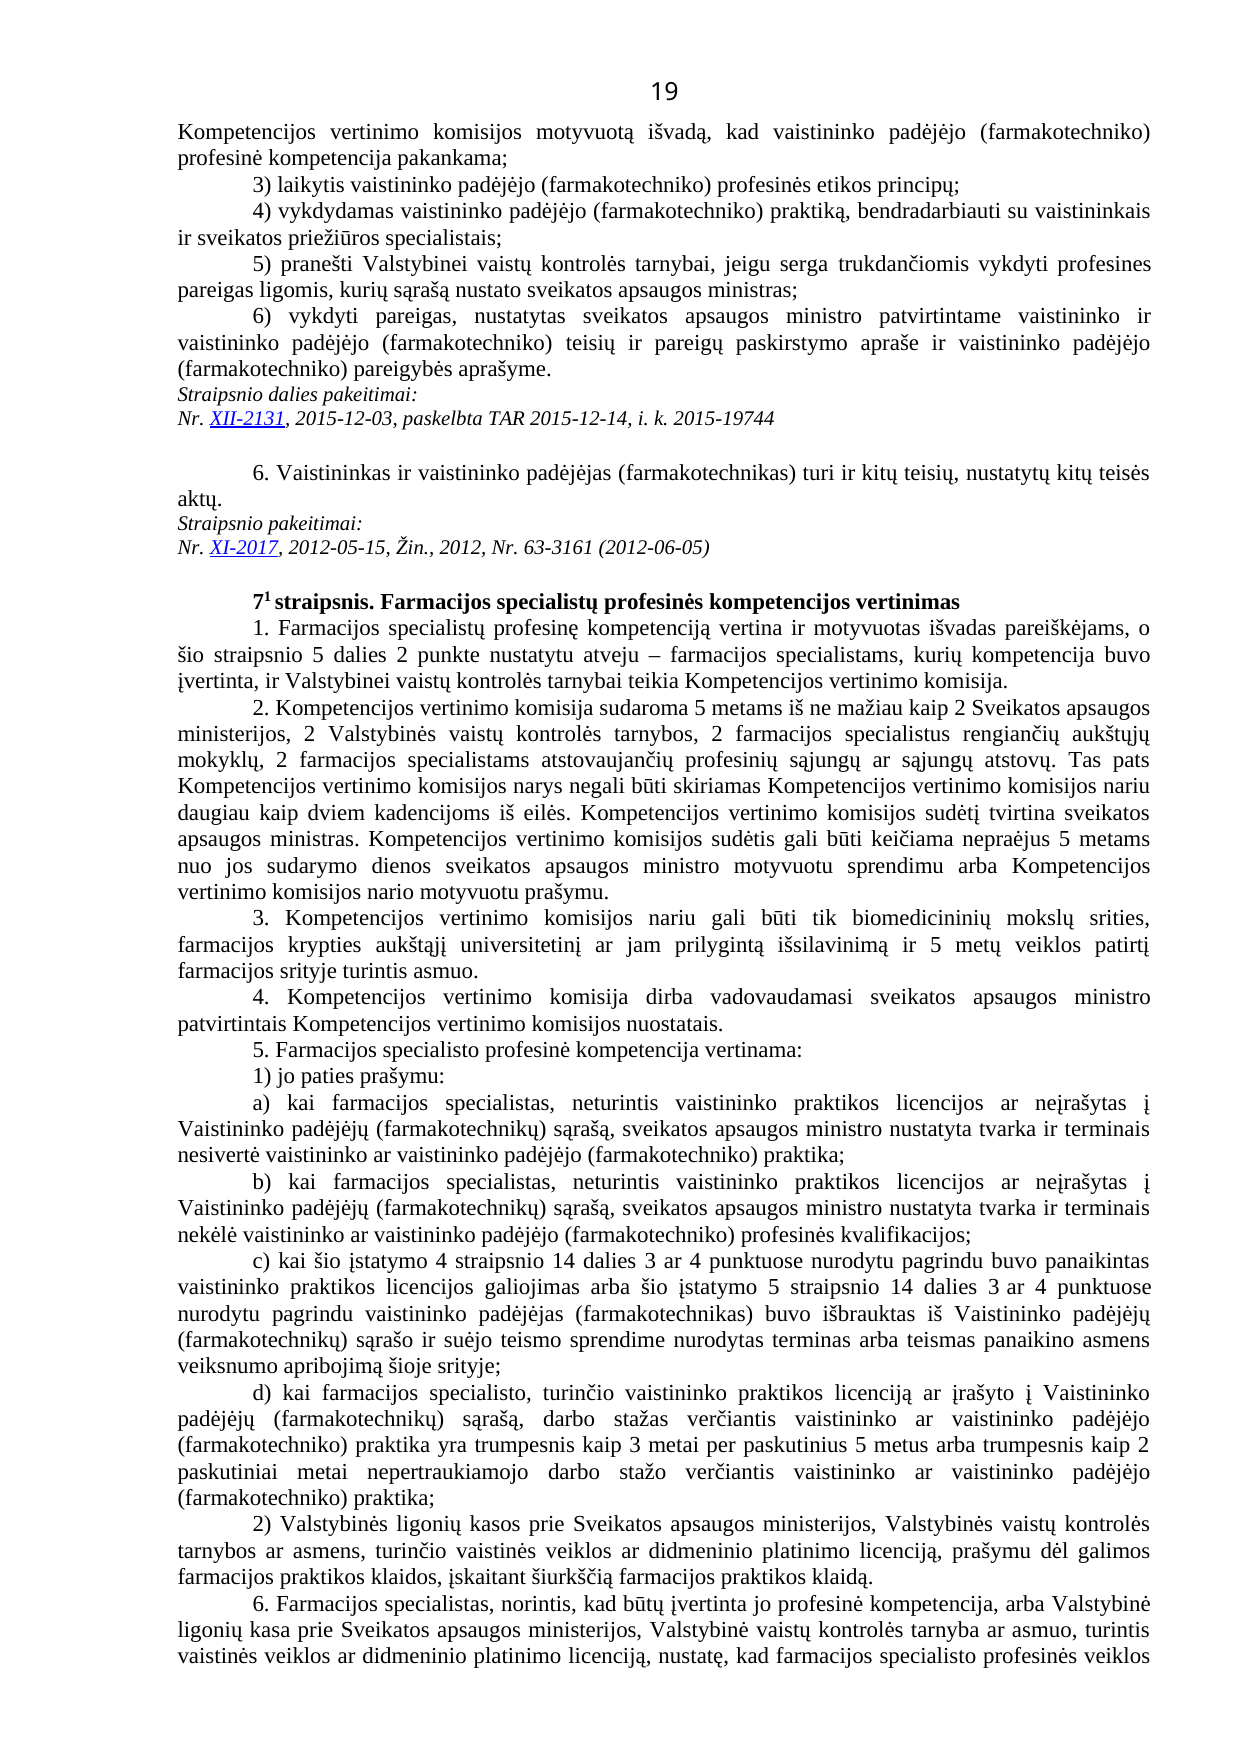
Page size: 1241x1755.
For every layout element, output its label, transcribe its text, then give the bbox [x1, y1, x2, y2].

text 71 straipsnis. Farmacijos specialistų profesinės kompetencijos vertinimas [177, 588, 1152, 614]
text 4. Kompetencijos vertinimo komisija dirba vadovaudamasi sveikatos apsaugos ministro patvirtintais Kompetencijos vertinimo komisijos nuostatais. [177, 983, 1152, 1036]
text Straipsnio pakeitimai: [177, 511, 1152, 535]
text c) kai šio įstatymo 4 straipsnio 14 dalies 3 ar 4 punktuose nurodytu pagrindu buvo panaikintas vaistininko praktikos licencijos galiojimas arba šio įstatymo 5 straipsnio 14 dalies 3 ar 4 punktuose nurodytu pagrindu vaistininko padėjėjas (farmakotechnikas) buvo išbrauktas iš Vaistininko padėjėjų (farmakotechnikų) sąrašo ir suėjo teismo sprendime nurodytas terminas arba teismas panaikino asmens veiksnumo apribojimą šioje srityje; [177, 1247, 1152, 1379]
text 6) vykdyti pareigas, nustatytas sveikatos apsaugos ministro patvirtintame vaistininko ir vaistininko padėjėjo (farmakotechniko) teisių ir pareigų paskirstymo apraše ir vaistininko padėjėjo (farmakotechniko) pareigybės aprašyme. [177, 303, 1152, 382]
text Kompetencijos vertinimo komisijos motyvuotą išvadą, kad vaistininko padėjėjo (farmakotechniko) profesinė kompetencija pakankama; [177, 118, 1152, 171]
text 5. Farmacijos specialisto profesinė kompetencija vertinama: [177, 1036, 1152, 1062]
text 3) laikytis vaistininko padėjėjo (farmakotechniko) profesinės etikos principų; [177, 171, 1152, 197]
text Straipsnio dalies pakeitimai: [177, 382, 1152, 406]
text Nr. XII-2131, 2015-12-03, paskelbta TAR 2015-12-14, i. k. 2015-19744 [177, 406, 1152, 430]
text 6. Farmacijos specialistas, norintis, kad būtų įvertinta jo profesinė kompetencija, arba Valstybinė ligonių kasa prie Sveikatos apsaugos ministerijos, Valstybinė vaistų kontrolės tarnyba ar asmuo, turintis vaistinės veiklos ar didmeninio platinimo licenciją, nustatę, kad farmacijos specialisto profesinės veiklos [177, 1589, 1152, 1669]
text a) kai farmacijos specialistas, neturintis vaistininko praktikos licencijos ar neįrašytas į Vaistininko padėjėjų (farmakotechnikų) sąrašą, sveikatos apsaugos ministro nustatyta tvarka ir terminais nesivertė vaistininko ar vaistininko padėjėjo (farmakotechniko) praktika; [177, 1089, 1152, 1168]
text 4) vykdydamas vaistininko padėjėjo (farmakotechniko) praktiką, bendradarbiauti su vaistininkais ir sveikatos priežiūros specialistais; [177, 197, 1152, 250]
text 1. Farmacijos specialistų profesinę kompetenciją vertina ir motyvuotas išvadas pareiškėjams, o šio straipsnio 5 dalies 2 punkte nustatytu atveju – farmacijos specialistams, kurių kompetencija buvo įvertinta, ir Valstybinei vaistų kontrolės tarnybai teikia Kompetencijos vertinimo komisija. [177, 614, 1152, 693]
text 3. Kompetencijos vertinimo komisijos nariu gali būti tik biomedicininių mokslų srities, farmacijos krypties aukštąjį universitetinį ar jam prilygintą išsilavinimą ir 5 metų veiklos patirtį farmacijos srityje turintis asmuo. [177, 904, 1152, 983]
text 5) pranešti Valstybinei vaistų kontrolės tarnybai, jeigu serga trukdančiomis vykdyti profesines pareigas ligomis, kurių sąrašą nustato sveikatos apsaugos ministras; [177, 250, 1152, 303]
text d) kai farmacijos specialisto, turinčio vaistininko praktikos licenciją ar įrašyto į Vaistininko padėjėjų (farmakotechnikų) sąrašą, darbo stažas verčiantis vaistininko ar vaistininko padėjėjo (farmakotechniko) praktika yra trumpesnis kaip 3 metai per paskutinius 5 metus arba trumpesnis kaip 2 paskutiniai metai nepertraukiamojo darbo stažo verčiantis vaistininko ar vaistininko padėjėjo (farmakotechniko) praktika; [177, 1379, 1152, 1511]
text 1) jo paties prašymu: [177, 1062, 1152, 1089]
text Nr. XI-2017, 2012-05-15, Žin., 2012, Nr. 63-3161 (2012-06-05) [177, 535, 1152, 559]
text b) kai farmacijos specialistas, neturintis vaistininko praktikos licencijos ar neįrašytas į Vaistininko padėjėjų (farmakotechnikų) sąrašą, sveikatos apsaugos ministro nustatyta tvarka ir terminais nekėlė vaistininko ar vaistininko padėjėjo (farmakotechniko) profesinės kvalifikacijos; [177, 1168, 1152, 1247]
text 6. Vaistininkas ir vaistininko padėjėjas (farmakotechnikas) turi ir kitų teisių, nustatytų kitų teisės aktų. [177, 458, 1152, 511]
text 2) Valstybinės ligonių kasos prie Sveikatos apsaugos ministerijos, Valstybinės vaistų kontrolės tarnybos ar asmens, turinčio vaistinės veiklos ar didmeninio platinimo licenciją, prašymu dėl galimos farmacijos praktikos klaidos, įskaitant šiurkščią farmacijos praktikos klaidą. [177, 1511, 1152, 1589]
text 2. Kompetencijos vertinimo komisija sudaroma 5 metams iš ne mažiau kaip 2 Sveikatos apsaugos ministerijos, 2 Valstybinės vaistų kontrolės tarnybos, 2 farmacijos specialistus rengiančių aukštųjų mokyklų, 2 farmacijos specialistams atstovaujančių profesinių sąjungų ar sąjungų atstovų. Tas pats Kompetencijos vertinimo komisijos narys negali būti skiriamas Kompetencijos vertinimo komisijos nariu daugiau kaip dviem kadencijoms iš eilės. Kompetencijos vertinimo komisijos sudėtį tvirtina sveikatos apsaugos ministras. Kompetencijos vertinimo komisijos sudėtis gali būti keičiama nepraėjus 5 metams nuo jos sudarymo dienos sveikatos apsaugos ministro motyvuotu sprendimu arba Kompetencijos vertinimo komisijos nario motyvuotu prašymu. [177, 693, 1152, 904]
